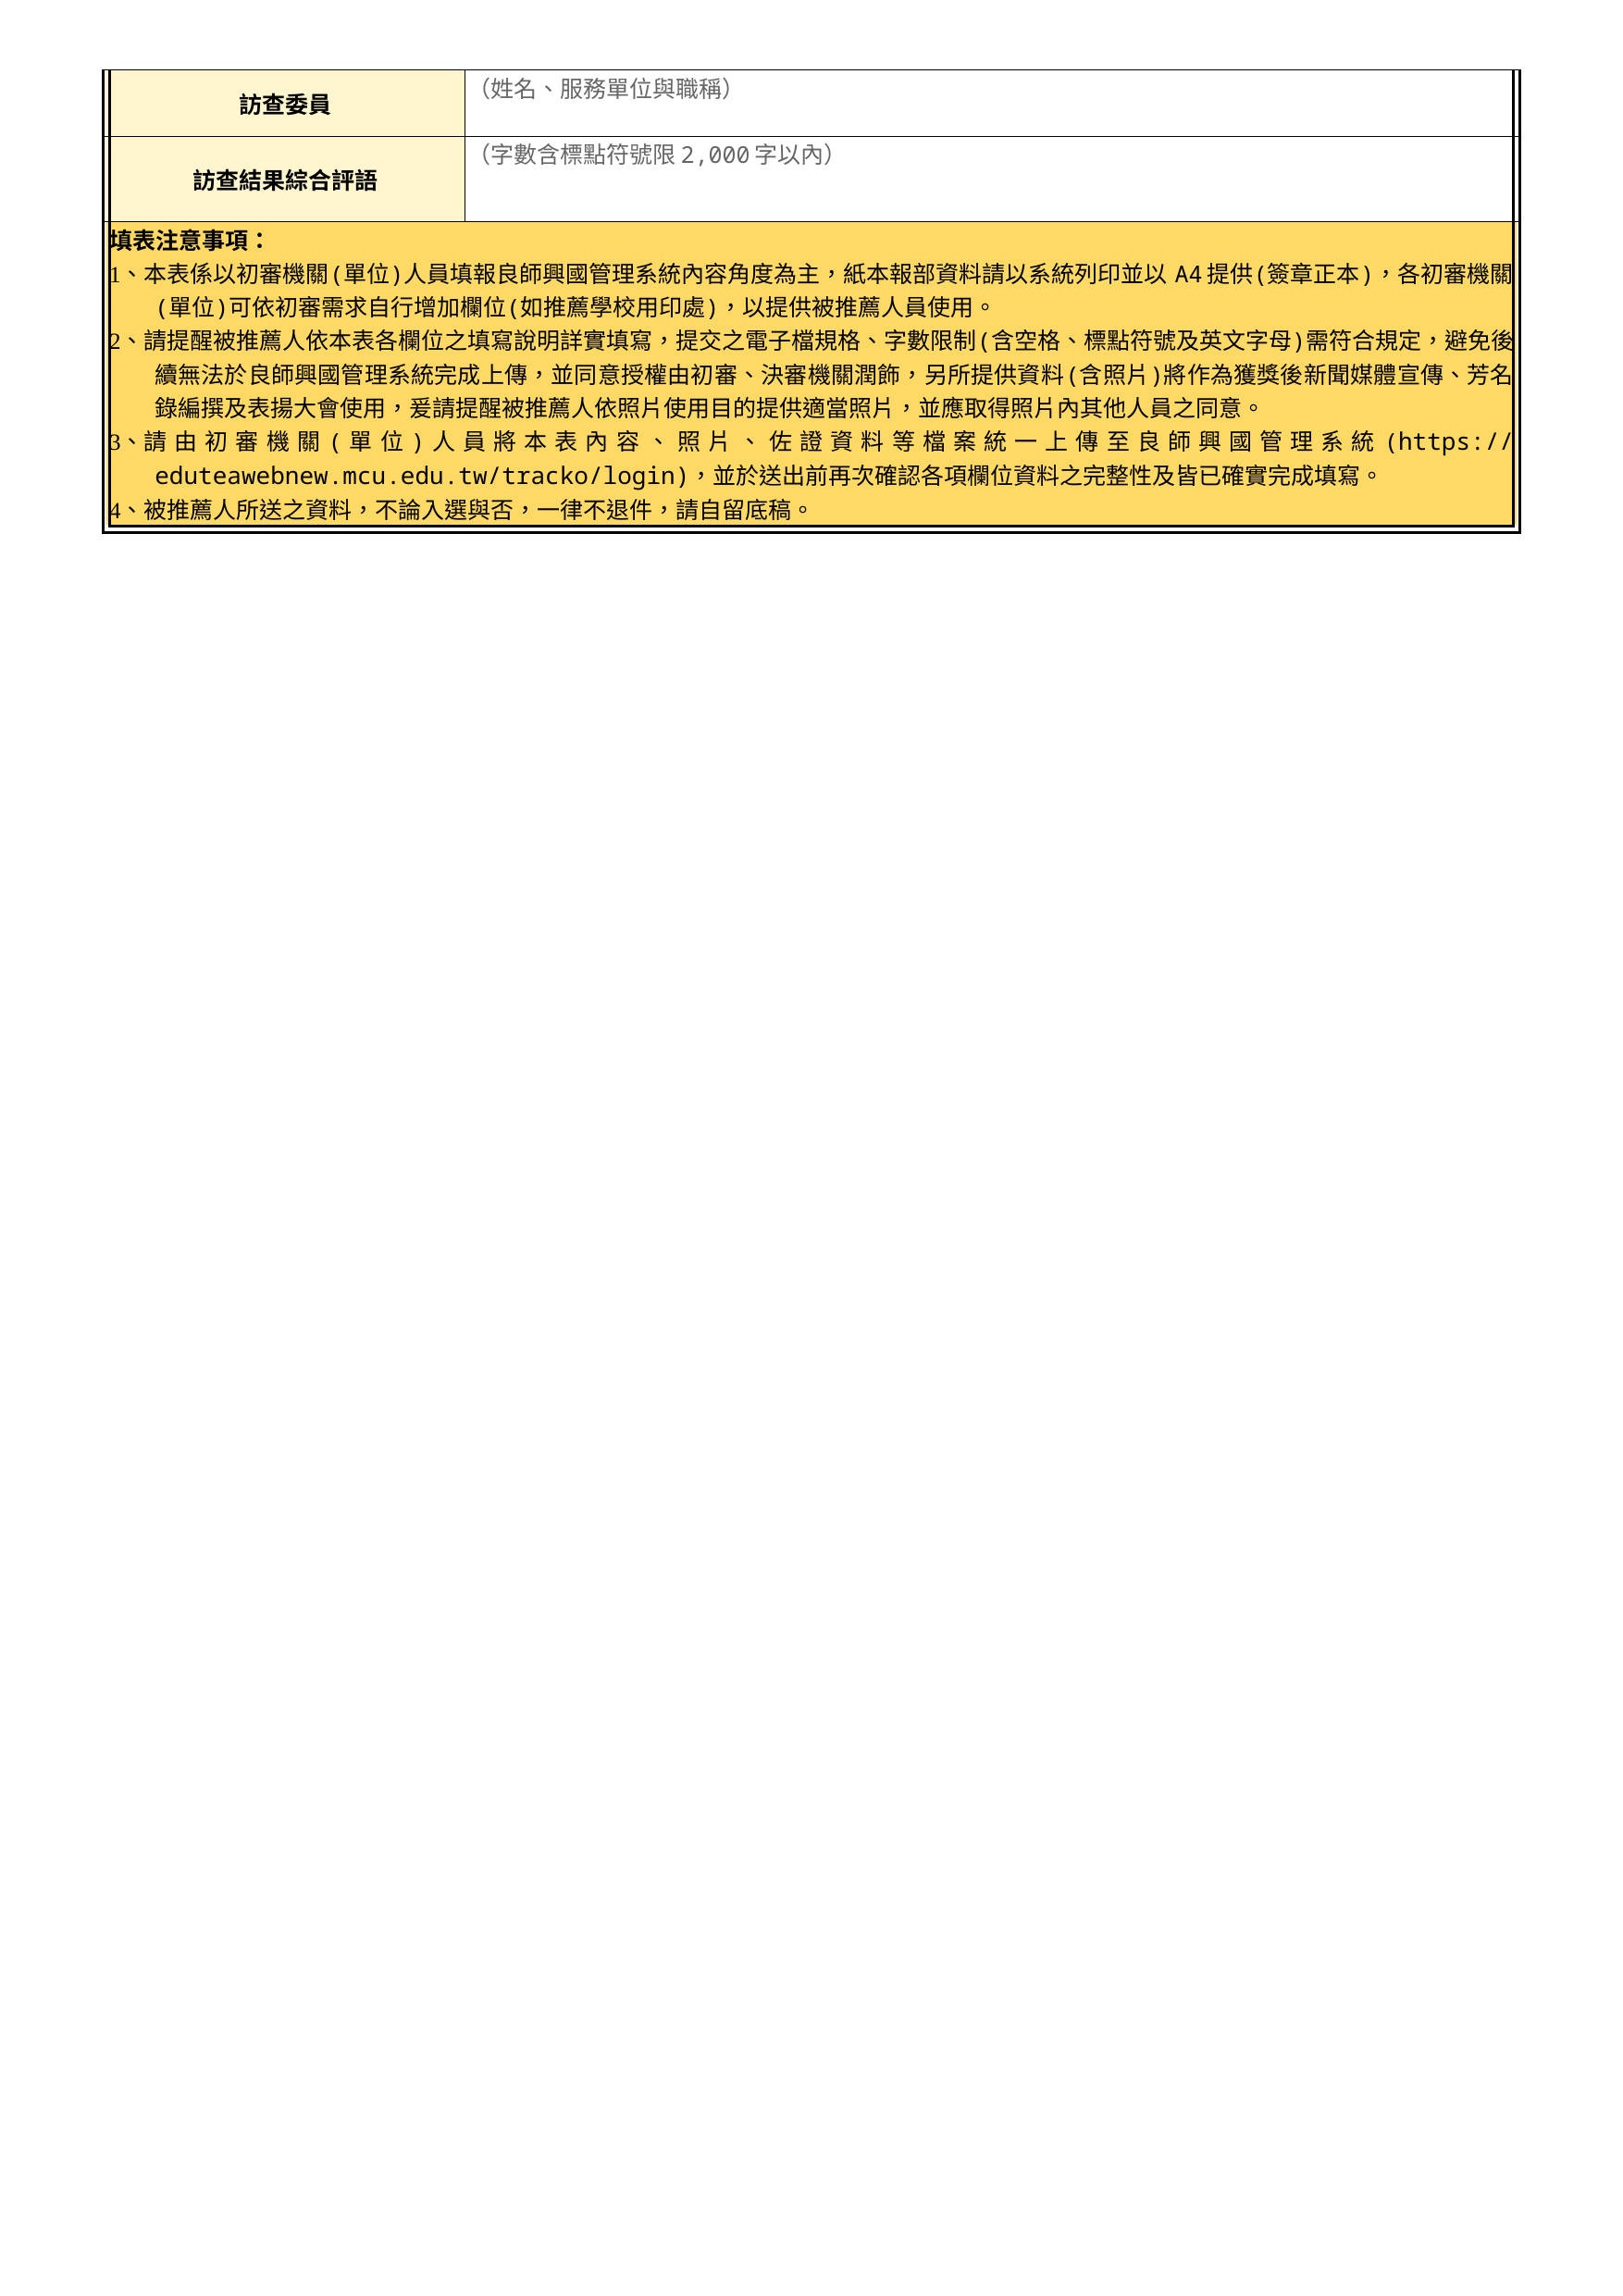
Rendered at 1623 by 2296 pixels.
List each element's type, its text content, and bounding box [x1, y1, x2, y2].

table_cell （姓名、服務單位與職稱） [465, 70, 1512, 136]
table_cell 訪查委員 [111, 70, 465, 136]
table_cell 填表注意事項： 本表係以初審機關(單位)人員填報良師興國管理系統內容角度為主，紙本報部資料請以系統列印並以A4提供(簽章正本)，各初審機關(單位)可依初審需求自行增加欄位(如推薦學校用印處)，以提供被推薦人員使用。 請提醒被推薦人依本表各欄位之填寫說明詳實填寫，提交之電子檔規格、字數限制(含空格、標點符號及英文字母)需符合規定，避免後續無法於良師興國管理系統完成上傳，並同意授權由初審、決審機關潤飾，另所提供資料(含照片)將作為獲獎後新聞媒體宣傳、芳名錄編撰及表揚大會使用，爰請提醒被推薦人依照片使用目的提供適當照片，並應取得照片內其他人員之同意。 請由初審機關(單位)人員將本表內容、照片、佐證資料等檔案統一上傳至良師興國管理系統(https://eduteawebnew.mcu.edu.tw/tracko/login)，並於送出前再次確認各項欄位資料之完整性及皆已確實完成填寫。 被推薦人所送之資料，不論入選與否，一律不退件，請自留底稿。 [111, 222, 1512, 525]
table_cell 訪查結果綜合評語 [111, 137, 465, 221]
table_cell （字數含標點符號限2,000字以內） [465, 137, 1512, 221]
